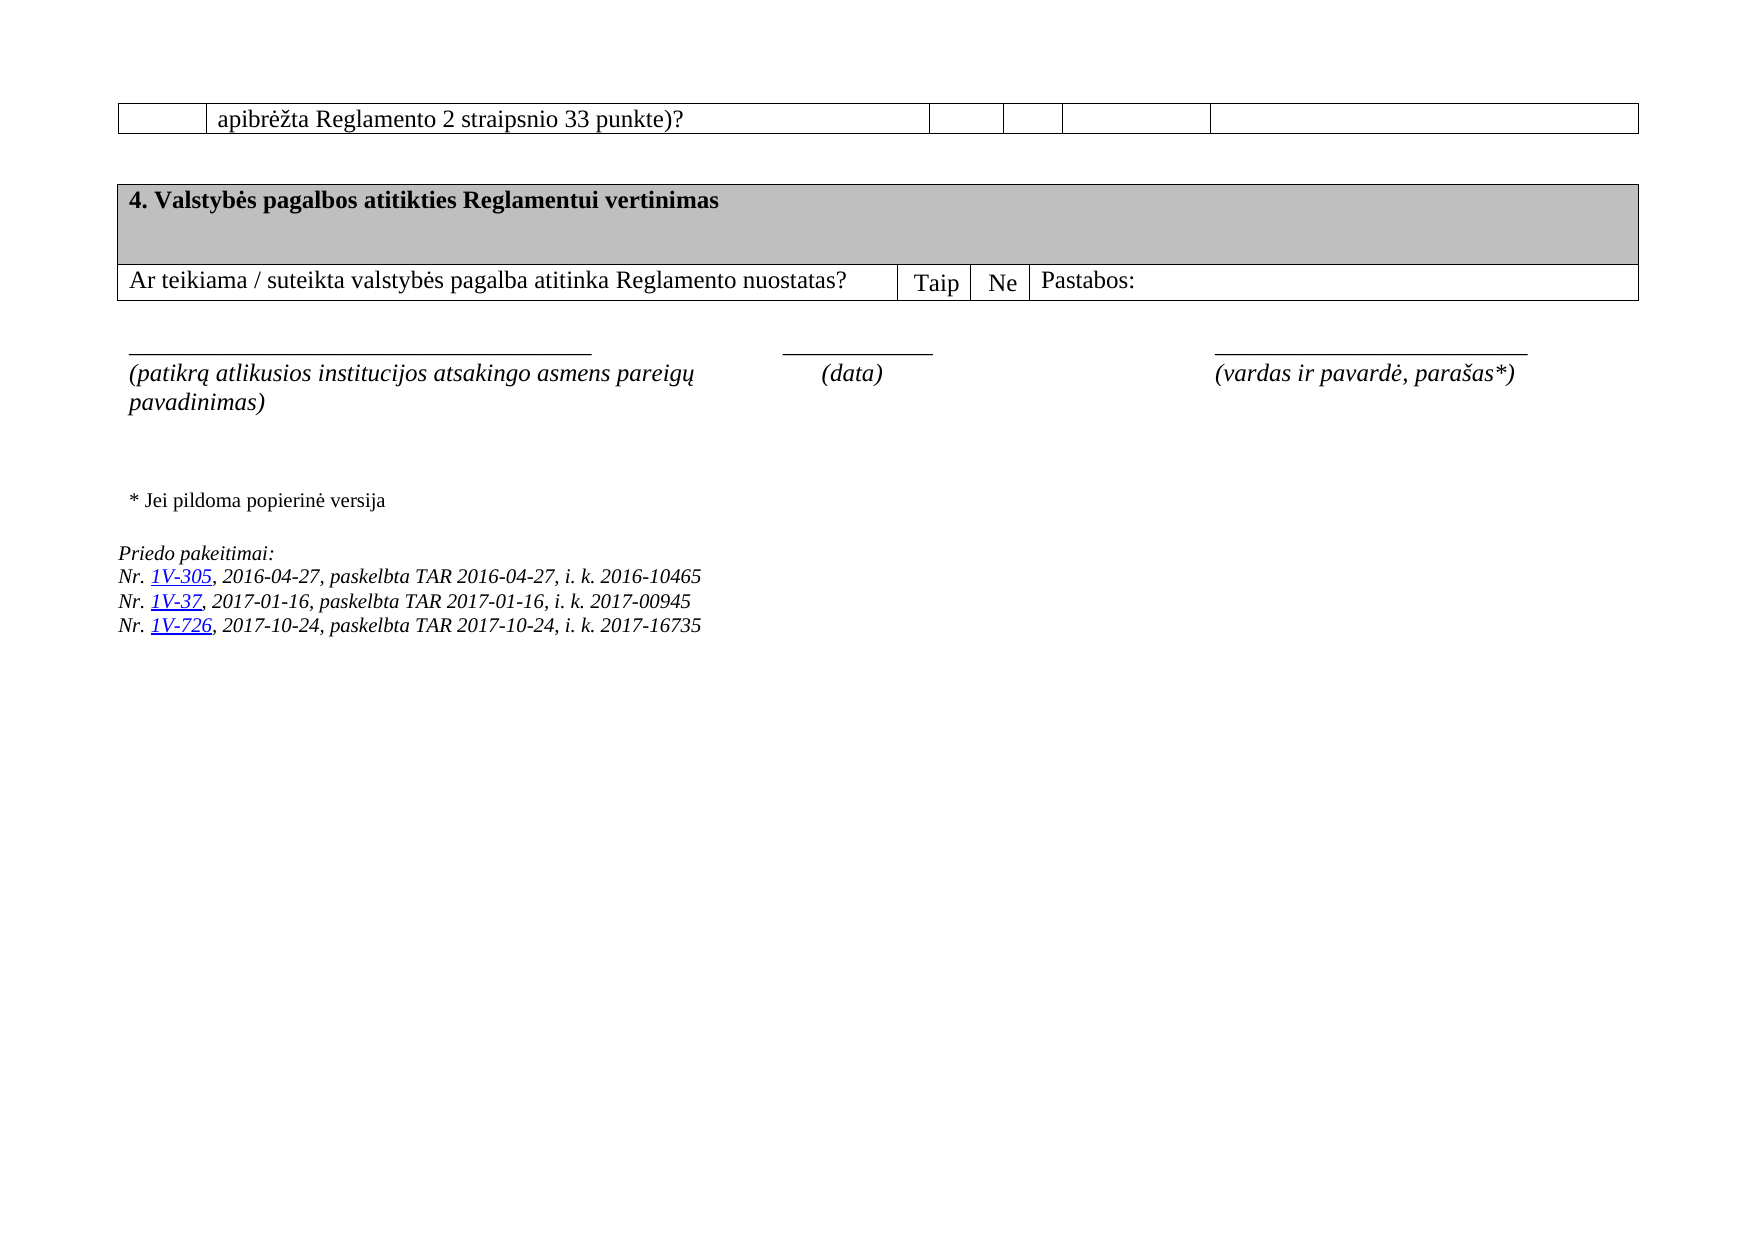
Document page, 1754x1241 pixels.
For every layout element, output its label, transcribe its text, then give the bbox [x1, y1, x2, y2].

table_cell [1063, 104, 1210, 133]
table_cell Taip [898, 265, 970, 300]
table_header 4. Valstybės pagalbos atitikties Reglamentui vertinimas [118, 185, 1638, 264]
text Priedo pakeitimai: [118, 540, 1636, 564]
text Nr. 1V-726, 2017-10-24, paskelbta TAR 2017-10-24, i. k. 2017-16735 [118, 613, 1636, 637]
text Nr. 1V-37, 2017-01-16, paskelbta TAR 2017-01-16, i. k. 2017-00945 [118, 588, 1636, 613]
table_cell [1004, 104, 1062, 133]
table_cell Ne [971, 265, 1029, 300]
table_cell _____________________________________ (patikrą atlikusios institucijos atsakingo asmens pareigų pavadinimas) * Jei pildoma popierinė versija [118, 301, 771, 512]
table_cell apibrėžta Reglamento 2 straipsnio 33 punkte)? [207, 104, 929, 133]
table_cell [1211, 104, 1638, 133]
table_cell _________________________ (vardas ir pavardė, parašas*) [1204, 301, 1638, 512]
table_cell [930, 104, 1003, 133]
table_cell Pastabos: [1030, 265, 1638, 300]
text Nr. 1V-305, 2016-04-27, paskelbta TAR 2016-04-27, i. k. 2016-10465 [118, 564, 1636, 588]
table_cell [119, 104, 206, 133]
table_cell ____________ (data) [771, 301, 1203, 512]
table_cell Ar teikiama / suteikta valstybės pagalba atitinka Reglamento nuostatas? [118, 265, 897, 300]
